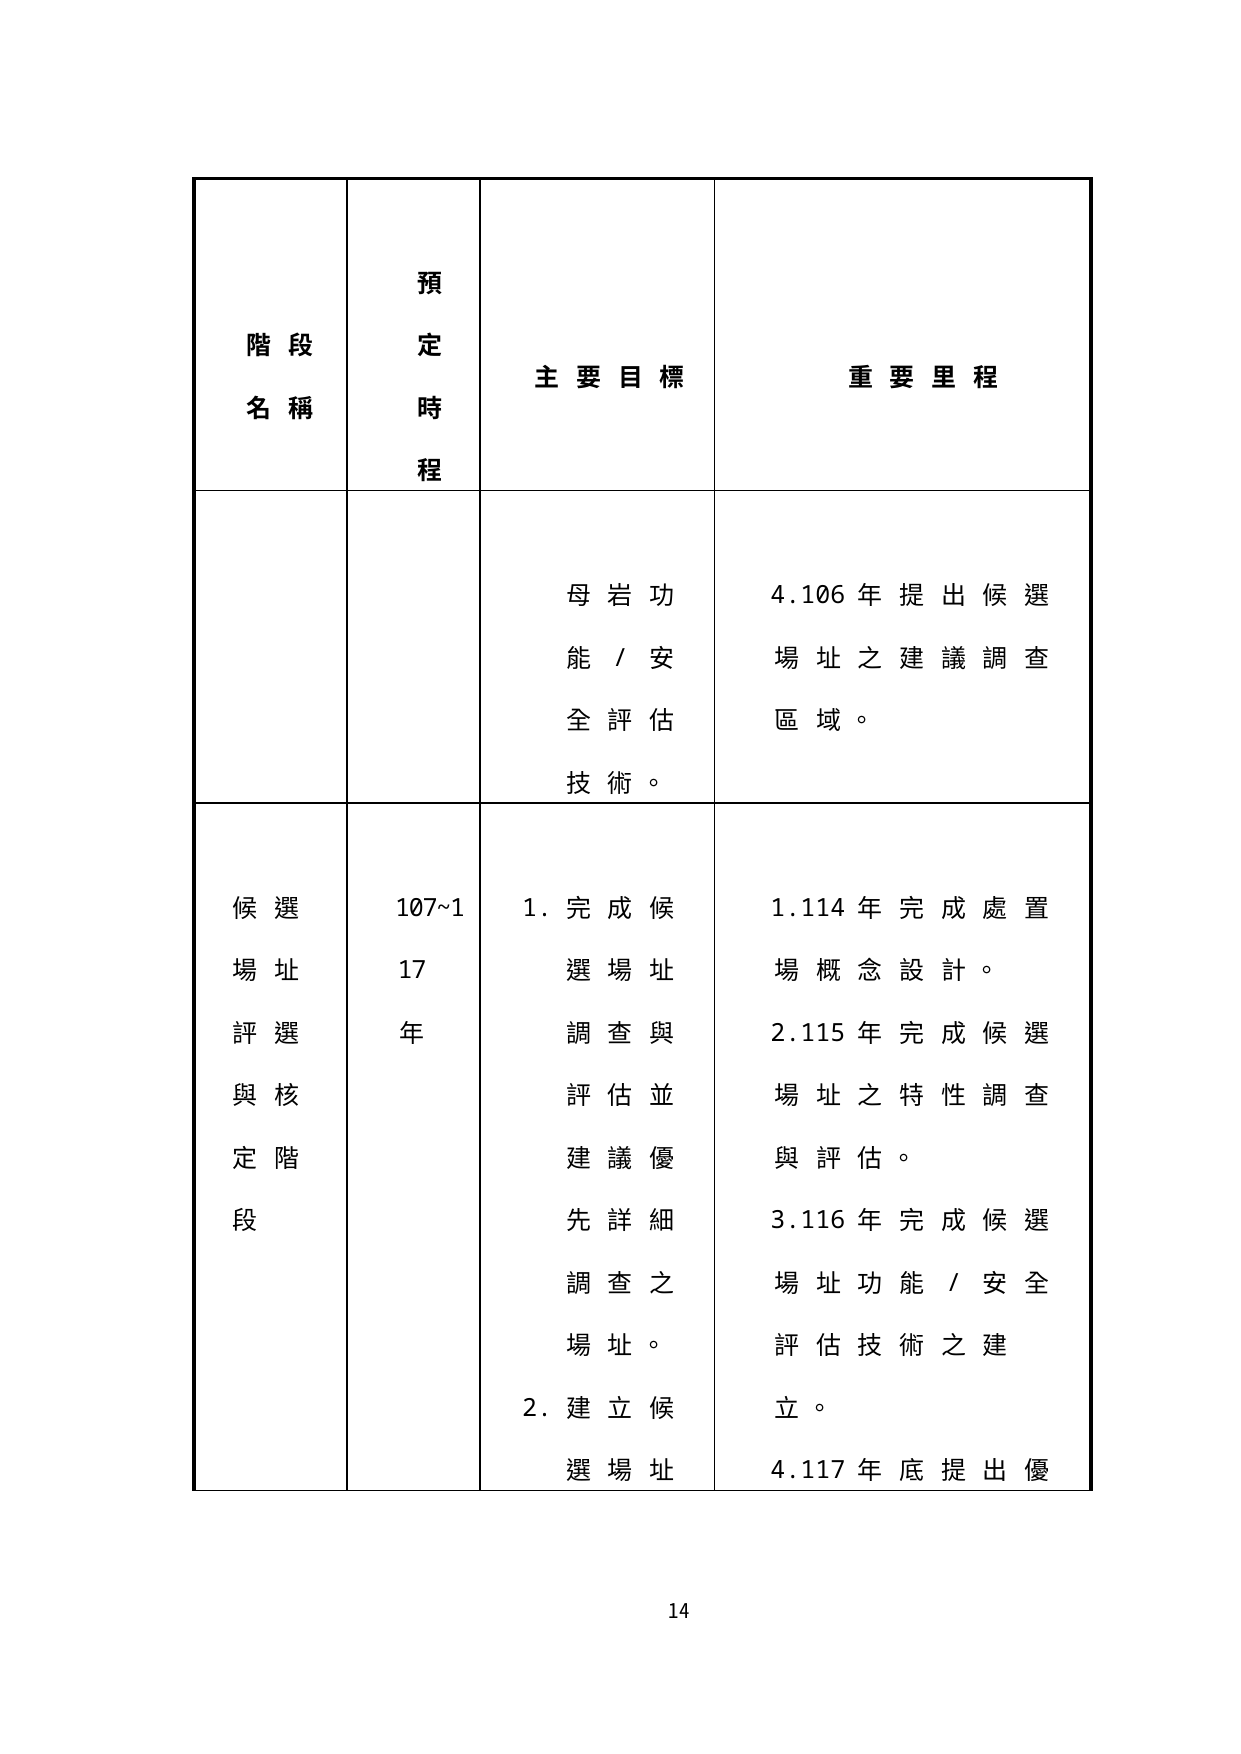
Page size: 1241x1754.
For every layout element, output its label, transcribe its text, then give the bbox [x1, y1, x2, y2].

table_cell 候選場址評選與核定階段 [196, 804, 346, 1490]
table_cell 107~117年 [348, 804, 479, 1490]
table_header 重要里程 [715, 180, 1089, 490]
table_cell [196, 491, 346, 802]
table_header 階段名稱 [196, 180, 346, 490]
table_cell 母岩功能/安全評估技術。 [481, 491, 714, 802]
table_header 主要目標 [481, 180, 714, 490]
table_cell 4.106年提出候選場址之建議調查區域。 [715, 491, 1089, 802]
table_cell 1.完成候選場址調查與評估並建議優先詳細調查之場址。 2.建立候選場址 [481, 804, 714, 1490]
table_cell 1.114年完成處置場概念設計。 2.115年完成候選場址之特性調查與評估。 3.116年完成候選場址功能/安全評估技術之建立。 4.117年底提出優 [715, 804, 1089, 1490]
table_header 預定時程 [348, 180, 479, 490]
table_cell [348, 491, 479, 802]
